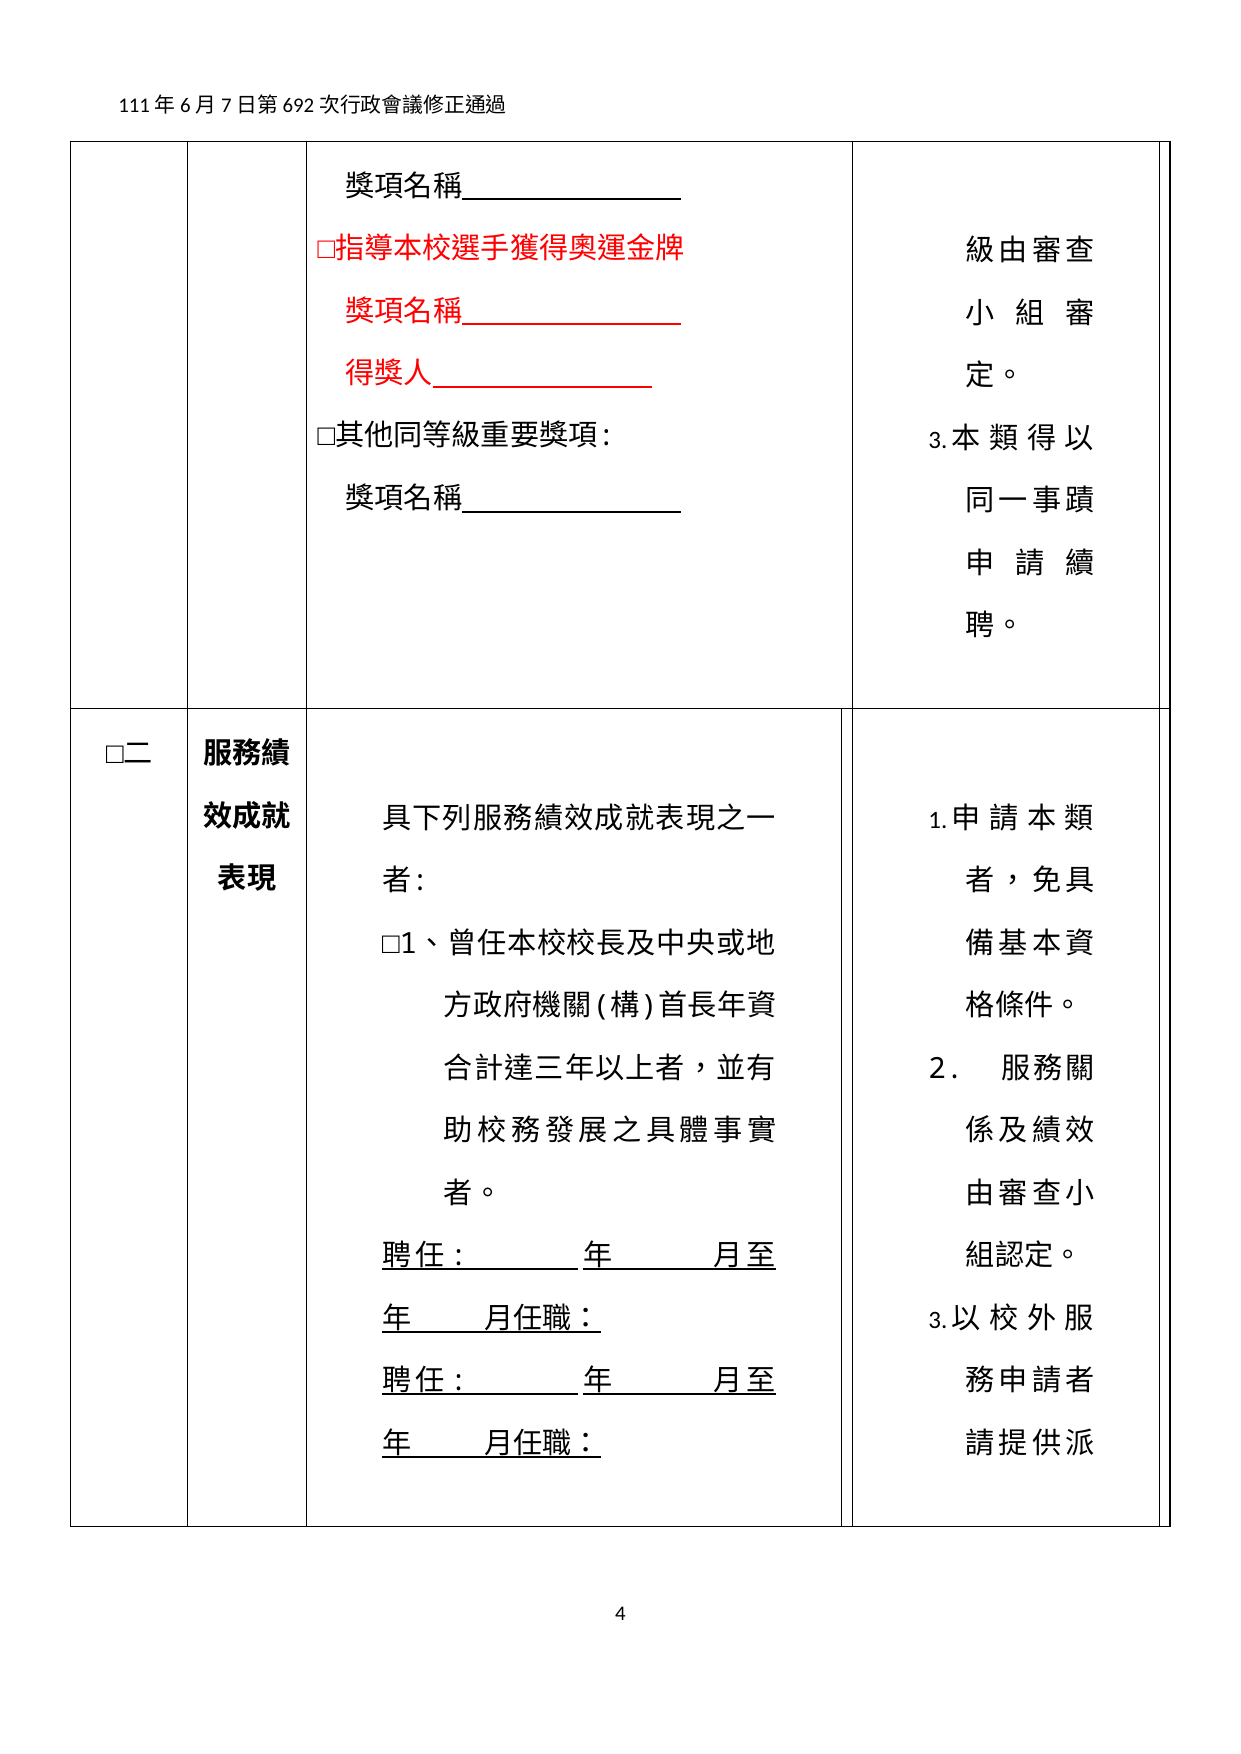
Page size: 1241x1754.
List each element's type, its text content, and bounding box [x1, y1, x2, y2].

table_cell 服務績效成就表現 [188, 709, 306, 1526]
table_cell □二 [71, 709, 187, 1526]
table_cell [842, 709, 852, 1526]
table_cell 申請本類者，免具備基本資格條件。 榮譽等級由審查小組審定。 本類得以同一事蹟申請續聘。 [1160, 142, 1169, 708]
table_cell 申請本類者，免具備基本資格條件。 服務關係及績效由審查小組認定。 以校外服務申請者請提供派令或其他相關聘期證明。 以第4款申請，需檢附收支結算表等相關證明文件。 [853, 709, 1159, 1526]
table_cell 具下列服務績效成就表現之一者: □1、曾任本校校長及中央或地方政府機關(構)首長年資合計達三年以上者，並有助校務發展之具體事實者。 聘任: 年 月至 年 月任職： 聘任: 年 月至 年 月任職： [307, 709, 841, 1526]
table_cell [71, 142, 187, 708]
table_cell 獎項名稱 □指導本校選手獲得奧運金牌 獎項名稱 得獎人 □其他同等級重要獎項: 獎項名稱 [307, 142, 852, 708]
table_cell 申請本類者，免具備基本資格條件。 服務關係及績效由審查小組認定。 以校外服務申請者請提供派令或其他相關聘期證明。 以第4款申請，需檢附收支結算表等相關證明文件。 [1160, 709, 1169, 1526]
table_cell 申請本類者，免具備基本資格條件。 榮譽等級由審查小組審定。 本類得以同一事蹟申請續聘。 [853, 142, 1159, 708]
table_cell [188, 142, 306, 708]
